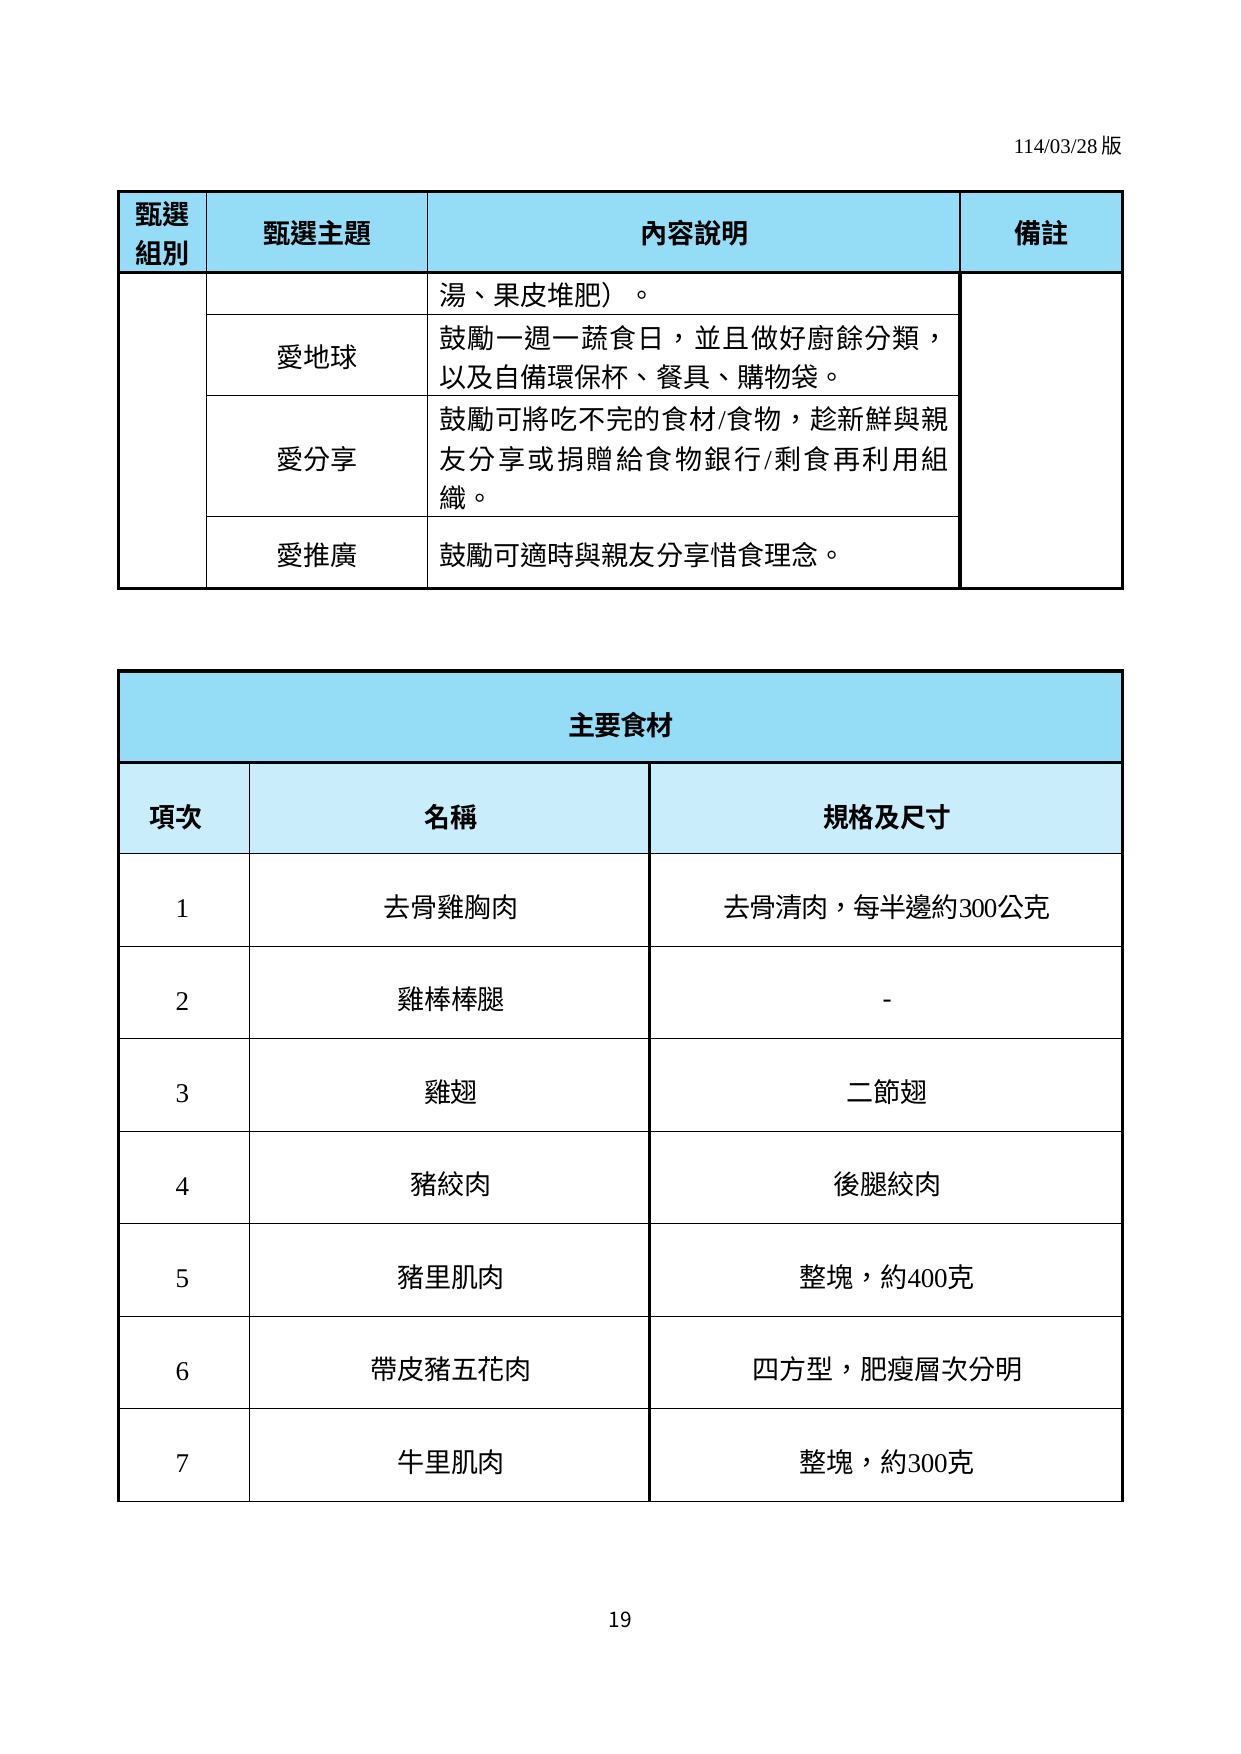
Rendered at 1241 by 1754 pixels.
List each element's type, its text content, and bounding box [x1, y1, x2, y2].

table_cell [962, 274, 1121, 587]
table_cell 鼓勵可適時與親友分享惜食理念。 [428, 517, 958, 587]
table_cell 豬里肌肉 [250, 1224, 648, 1316]
table_cell 鼓勵一週一蔬食日，並且做好廚餘分類，以及自備環保杯、餐具、購物袋。 [428, 315, 958, 395]
table_cell 帶皮豬五花肉 [250, 1317, 648, 1408]
table_cell 湯、果皮堆肥）。 [428, 274, 958, 313]
table_cell 5 [120, 1224, 249, 1316]
table_cell 牛里肌肉 [250, 1409, 648, 1501]
table_cell 1 [120, 854, 249, 946]
table_cell - [651, 947, 1121, 1038]
table_cell 鼓勵可將吃不完的食材/食物，趁新鮮與親友分享或捐贈給食物銀行/剩食再利用組織。 [428, 396, 958, 516]
table_cell 2 [120, 947, 249, 1038]
table_cell 整塊，約300克 [651, 1409, 1121, 1501]
table_cell 雞棒棒腿 [250, 947, 648, 1038]
table_cell 四方型，肥瘦層次分明 [651, 1317, 1121, 1408]
table_cell 3 [120, 1039, 249, 1131]
table_cell 愛分享 [207, 396, 427, 516]
table_cell 4 [120, 1132, 249, 1223]
table_header 備註 [961, 193, 1121, 271]
table_cell 二節翅 [651, 1039, 1121, 1131]
table_cell 愛地球 [207, 315, 427, 395]
table_cell [207, 274, 427, 313]
table_cell 愛推廣 [207, 517, 427, 587]
table_cell 7 [120, 1409, 249, 1501]
table_cell 雞翅 [250, 1039, 648, 1131]
table_cell [120, 274, 206, 587]
table_header 甄選主題 [207, 193, 427, 271]
table_header 主要食材 [120, 673, 1121, 761]
table_cell 項次 [120, 764, 249, 853]
table_cell 豬絞肉 [250, 1132, 648, 1223]
table_cell 去骨雞胸肉 [250, 854, 648, 946]
table_cell 名稱 [250, 764, 648, 853]
table_header 甄選組別 [120, 193, 206, 271]
table_cell 整塊，約400克 [651, 1224, 1121, 1316]
table_cell 後腿絞肉 [651, 1132, 1121, 1223]
table_cell 6 [120, 1317, 249, 1408]
table_cell 規格及尺寸 [651, 764, 1121, 853]
table_header 內容說明 [428, 193, 959, 271]
table_cell 去骨清肉，每半邊約300公克 [651, 854, 1121, 946]
